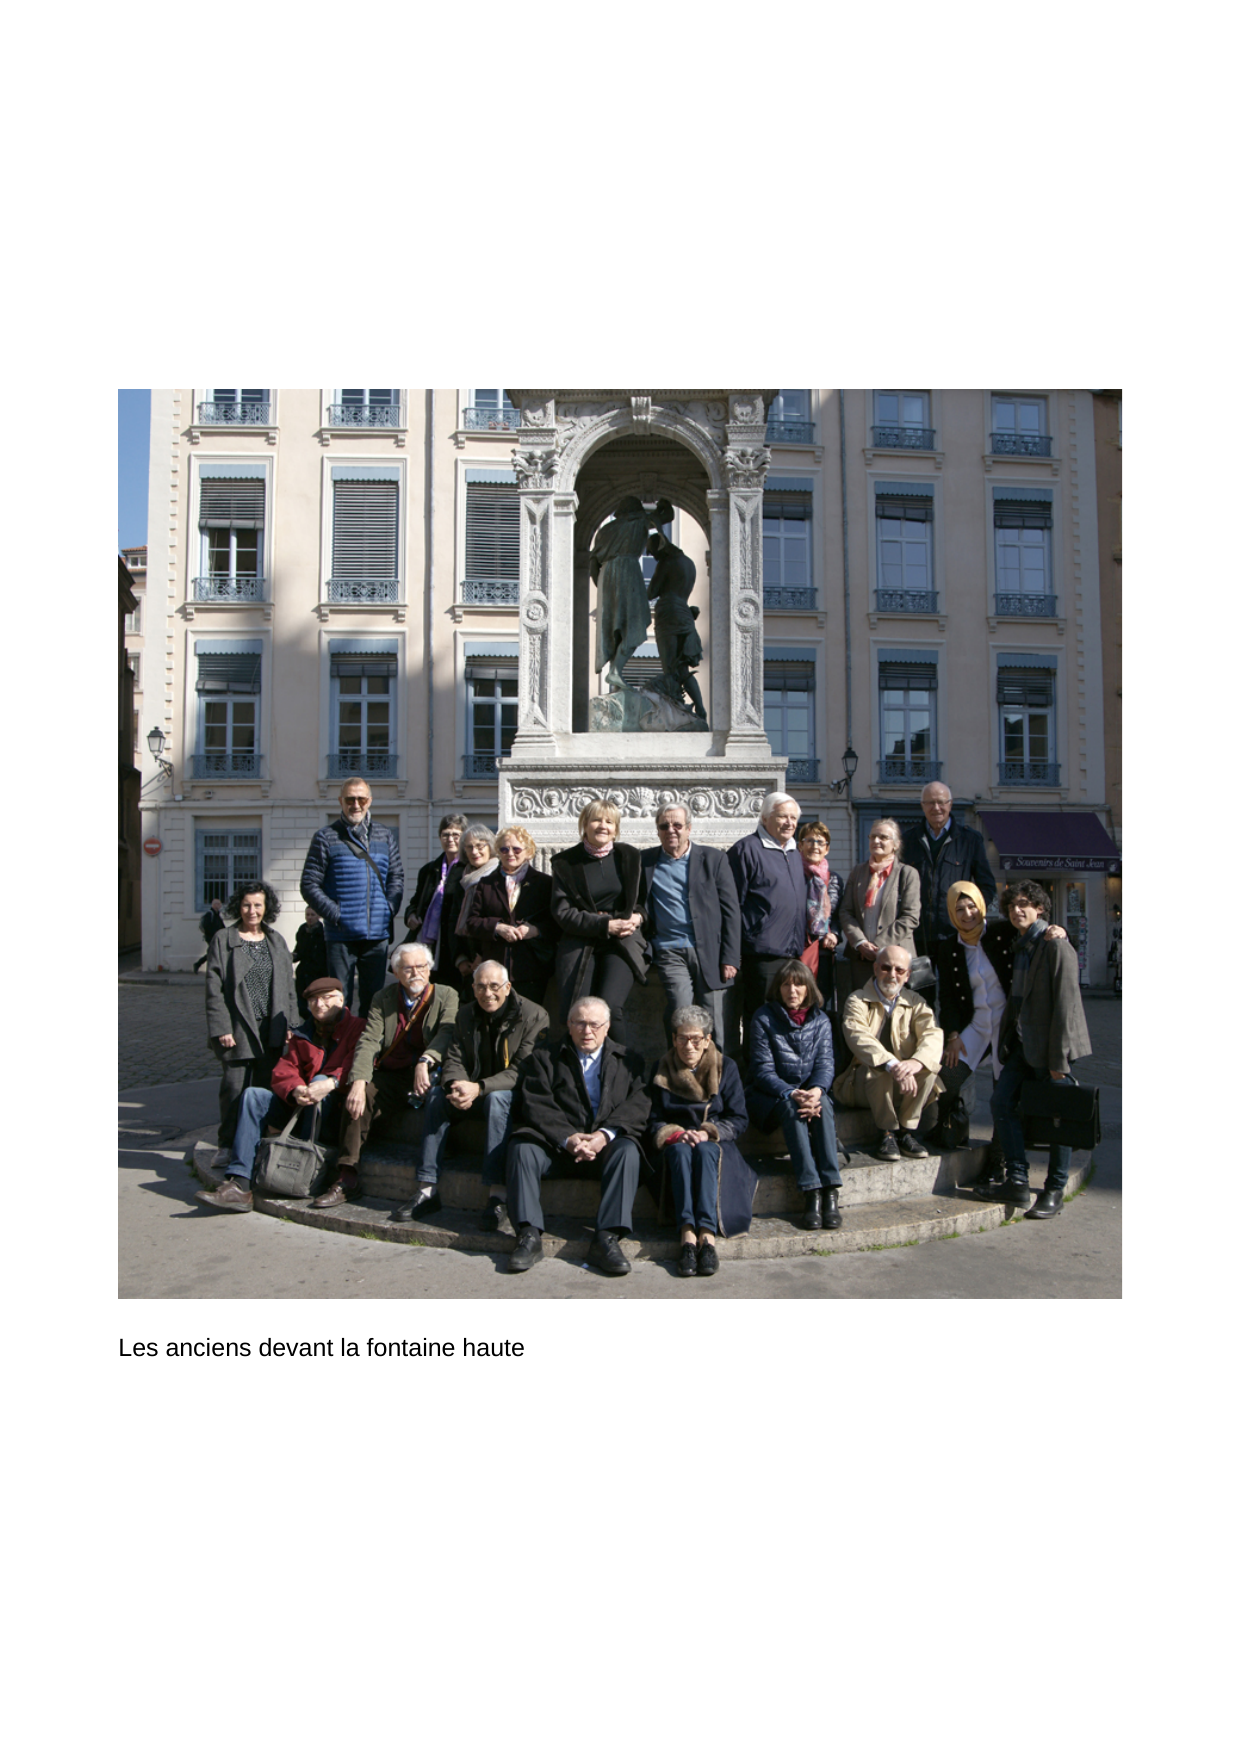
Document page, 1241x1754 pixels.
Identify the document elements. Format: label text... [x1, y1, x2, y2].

picture [118, 389, 1123, 1299]
text Les anciens devant la fontaine haute [118, 1333, 1122, 1362]
